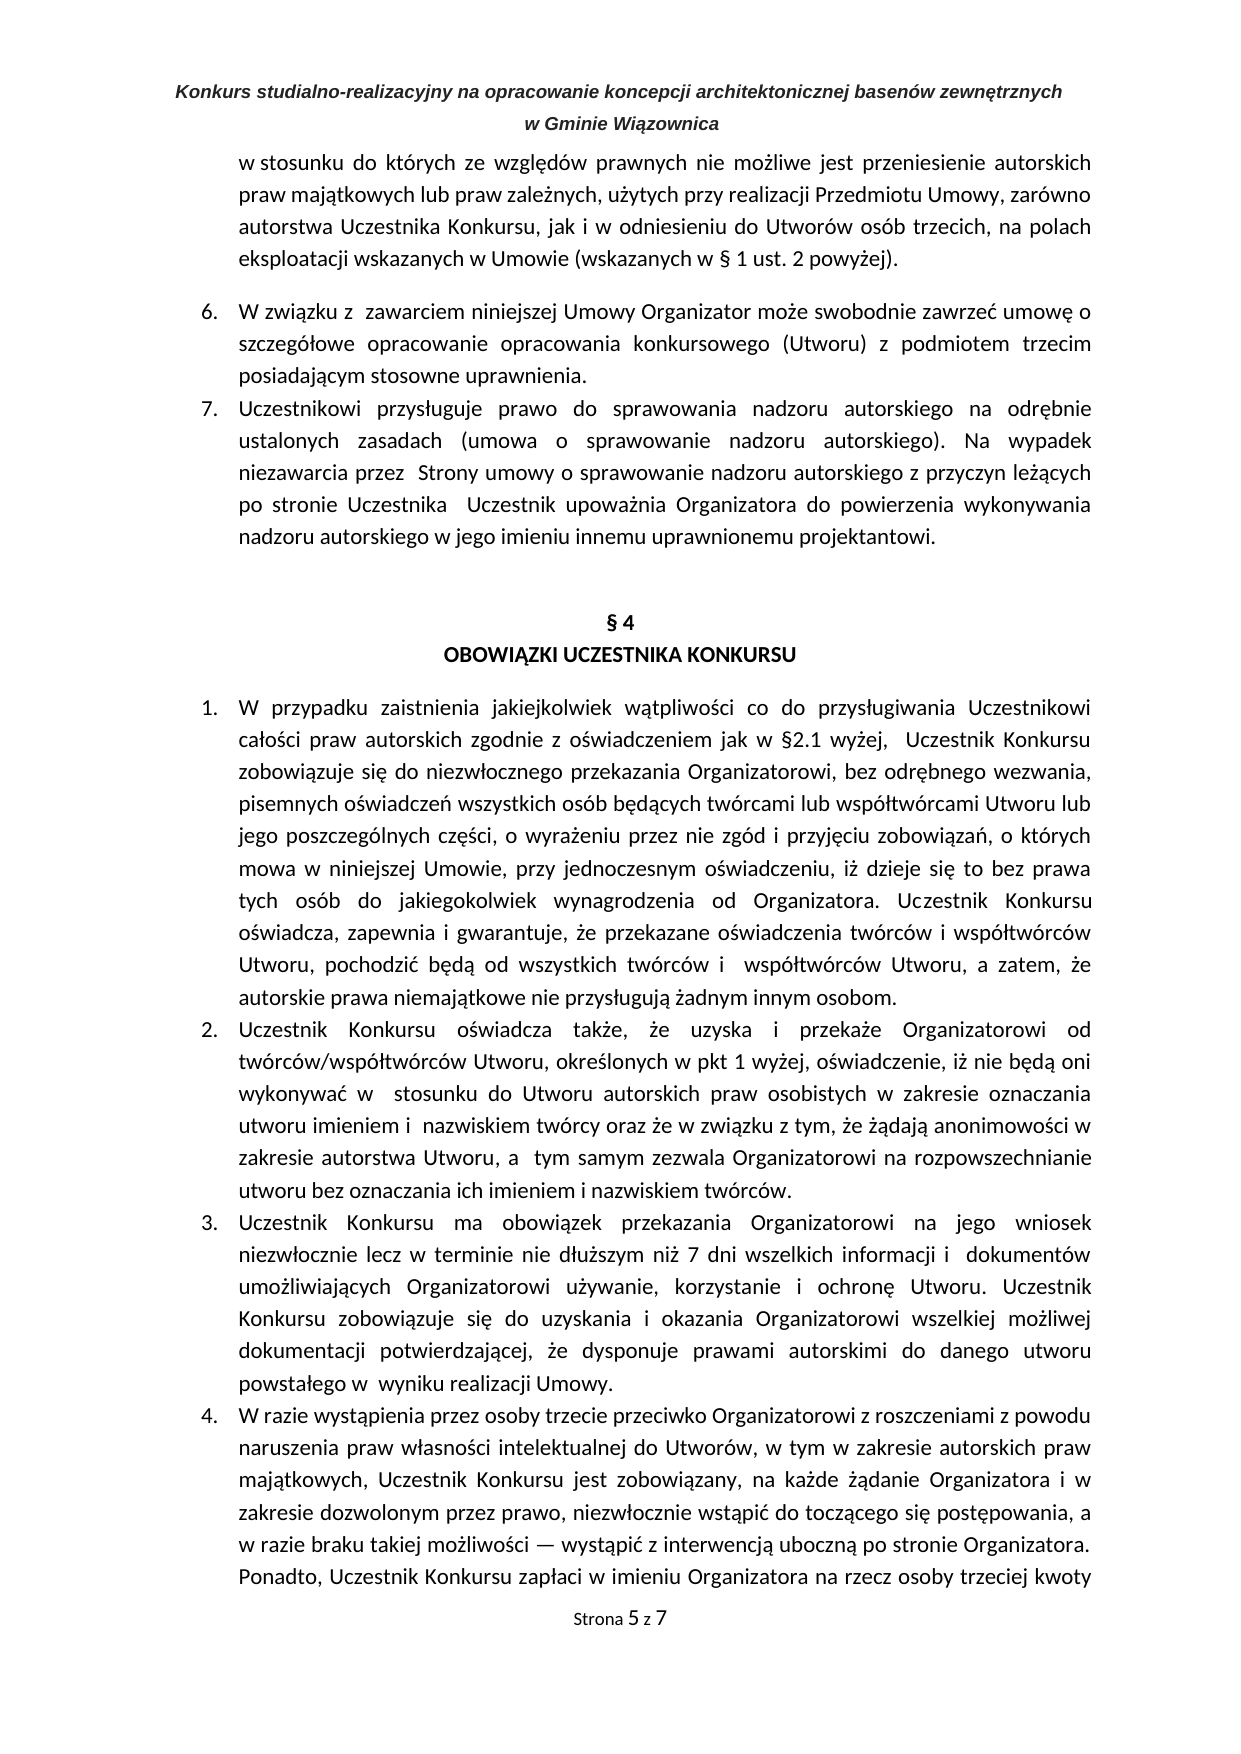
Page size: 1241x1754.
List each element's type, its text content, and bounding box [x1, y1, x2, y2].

list W razie wystąpienia przez osoby trzecie przeciwko Organizatorowi z roszczeniami z powodu naruszenia praw własności intelektualnej do Utworów, w tym w zakresie autorskich praw majątkowych, Uczestnik Konkursu jest zobowiązany, na każde żądanie Organizatora i w zakresie dozwolonym przez prawo, niezwłocznie wstąpić do toczącego się postępowania, a w razie braku takiej możliwości — wystąpić z interwencją uboczną po stronie Organizatora. Ponadto, Uczestnik Konkursu zapłaci w imieniu Organizatora na rzecz osoby trzeciej kwoty [201, 1401, 1093, 1590]
list Uczestnik Konkursu oświadcza także, że uzyska i przekaże Organizatorowi od twórców/współtwórców Utworu, określonych w pkt 1 wyżej, oświadczenie, iż nie będą oni wykonywać w stosunku do Utworu autorskich praw osobistych w zakresie oznaczania utworu imieniem i nazwiskiem twórcy oraz że w związku z tym, że żądają anonimowości w zakresie autorstwa Utworu, a tym samym zezwala Organizatorowi na rozpowszechnianie utworu bez oznaczania ich imieniem i nazwiskiem twórców. [201, 1015, 1093, 1204]
subtitle § 4 [148, 608, 1093, 636]
list Uczestnikowi przysługuje prawo do sprawowania nadzoru autorskiego na odrębnie ustalonych zasadach (umowa o sprawowanie nadzoru autorskiego). Na wypadek niezawarcia przez Strony umowy o sprawowanie nadzoru autorskiego z przyczyn leżących po stronie Uczestnika Uczestnik upoważnia Organizatora do powierzenia wykonywania nadzoru autorskiego w jego imieniu innemu uprawnionemu projektantowi. [201, 394, 1093, 551]
list w stosunku do których ze względów prawnych nie możliwe jest przeniesienie autorskich praw majątkowych lub praw zależnych, użytych przy realizacji Przedmiotu Umowy, zarówno autorstwa Uczestnika Konkursu, jak i w odniesieniu do Utworów osób trzecich, na polach eksploatacji wskazanych w Umowie (wskazanych w § 1 ust. 2 powyżej). [201, 148, 1093, 272]
list W związku z zawarciem niniejszej Umowy Organizator może swobodnie zawrzeć umowę o szczegółowe opracowanie opracowania konkursowego (Utworu) z podmiotem trzecim posiadającym stosowne uprawnienia. [201, 297, 1093, 389]
list Uczestnik Konkursu ma obowiązek przekazania Organizatorowi na jego wniosek niezwłocznie lecz w terminie nie dłuższym niż 7 dni wszelkich informacji i dokumentów umożliwiających Organizatorowi używanie, korzystanie i ochronę Utworu. Uczestnik Konkursu zobowiązuje się do uzyskania i okazania Organizatorowi wszelkiej możliwej dokumentacji potwierdzającej, że dysponuje prawami autorskimi do danego utworu powstałego w wyniku realizacji Umowy. [201, 1208, 1093, 1397]
list W przypadku zaistnienia jakiejkolwiek wątpliwości co do przysługiwania Uczestnikowi całości praw autorskich zgodnie z oświadczeniem jak w §2.1 wyżej, Uczestnik Konkursu zobowiązuje się do niezwłocznego przekazania Organizatorowi, bez odrębnego wezwania, pisemnych oświadczeń wszystkich osób będących twórcami lub współtwórcami Utworu lub jego poszczególnych części, o wyrażeniu przez nie zgód i przyjęciu zobowiązań, o których mowa w niniejszej Umowie, przy jednoczesnym oświadczeniu, iż dzieje się to bez prawa tych osób do jakiegokolwiek wynagrodzenia od Organizatora. Uczestnik Konkursu oświadcza, zapewnia i gwarantuje, że przekazane oświadczenia twórców i współtwórców Utworu, pochodzić będą od wszystkich twórców i współtwórców Utworu, a zatem, że autorskie prawa niemajątkowe nie przysługują żadnym innym osobom. [201, 693, 1093, 1011]
text OBOWIĄZKI UCZESTNIKA KONKURSU [148, 640, 1093, 668]
